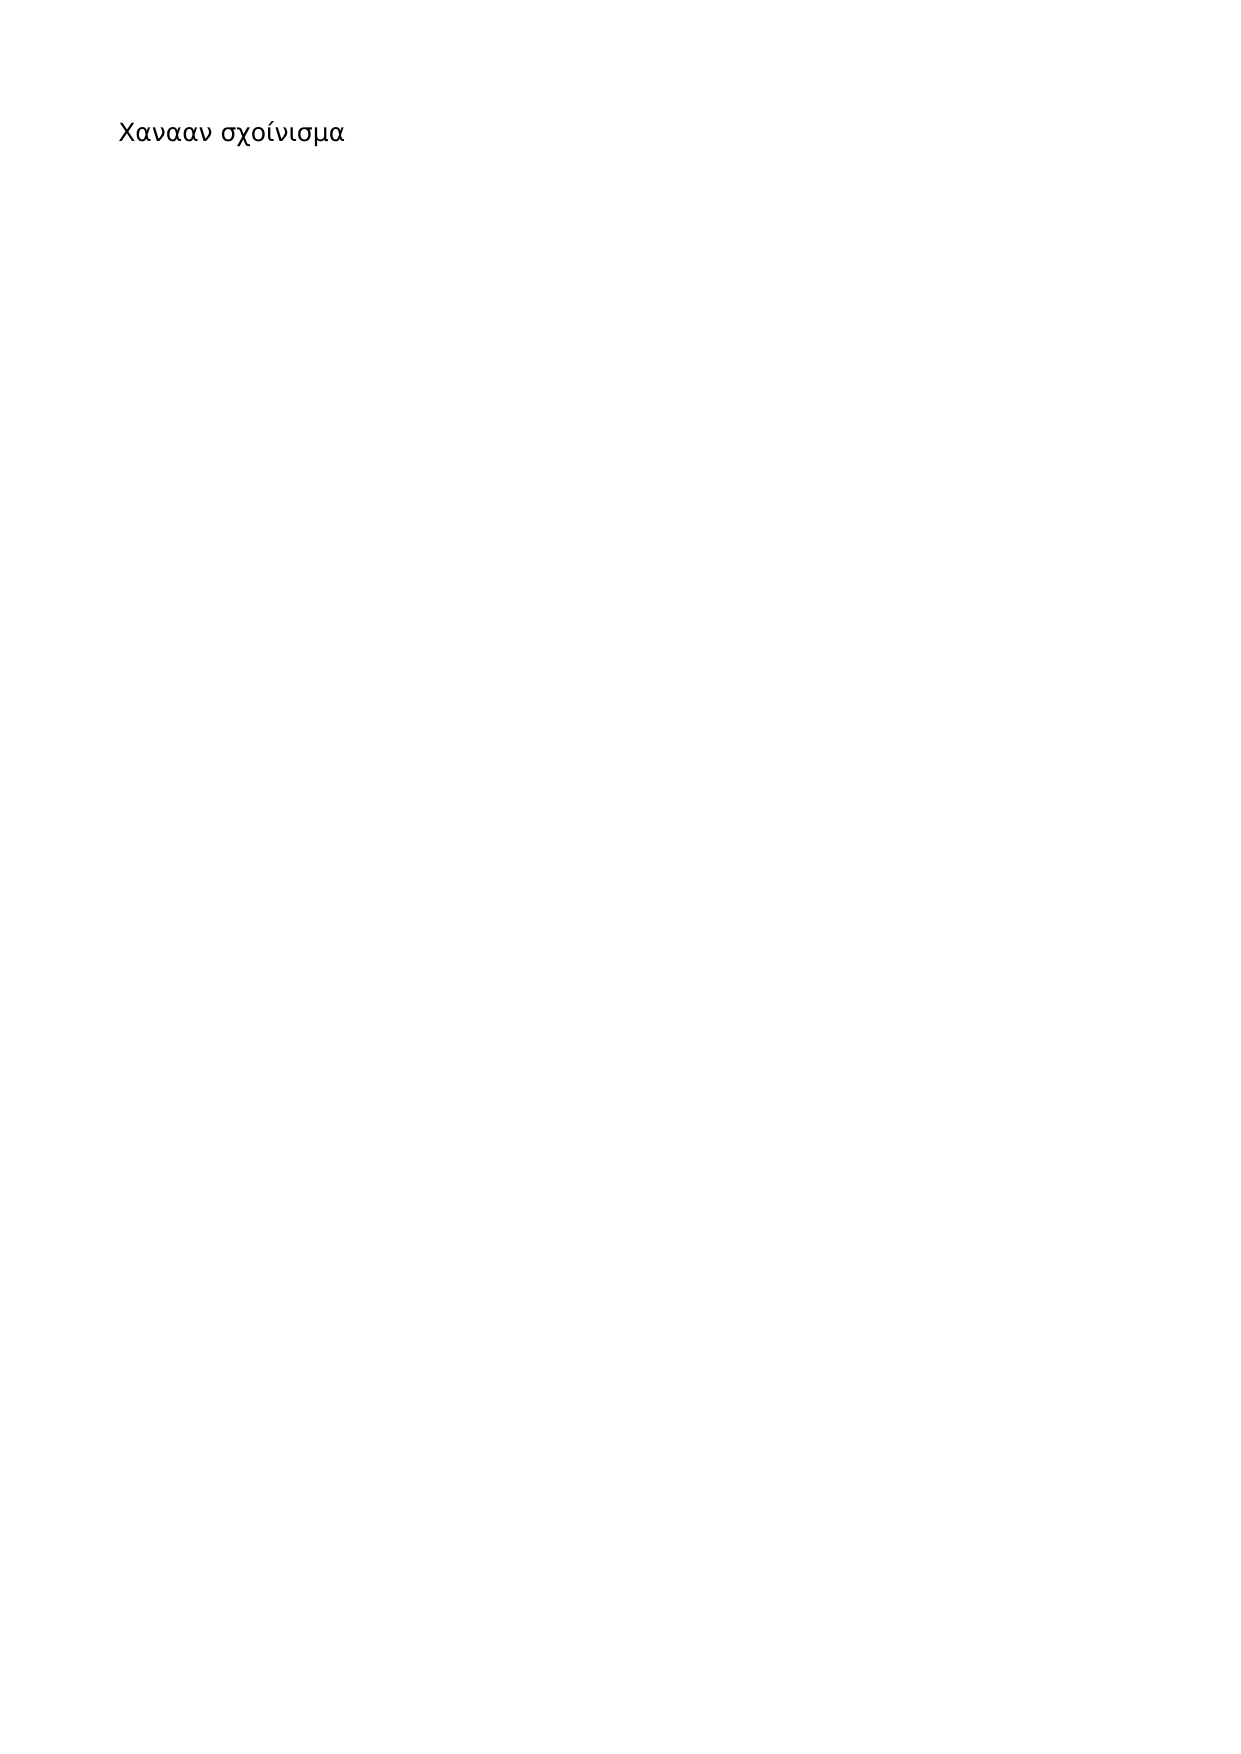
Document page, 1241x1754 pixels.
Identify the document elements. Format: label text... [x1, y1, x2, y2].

text Χανααν σχοίνισμα [118, 118, 1122, 147]
